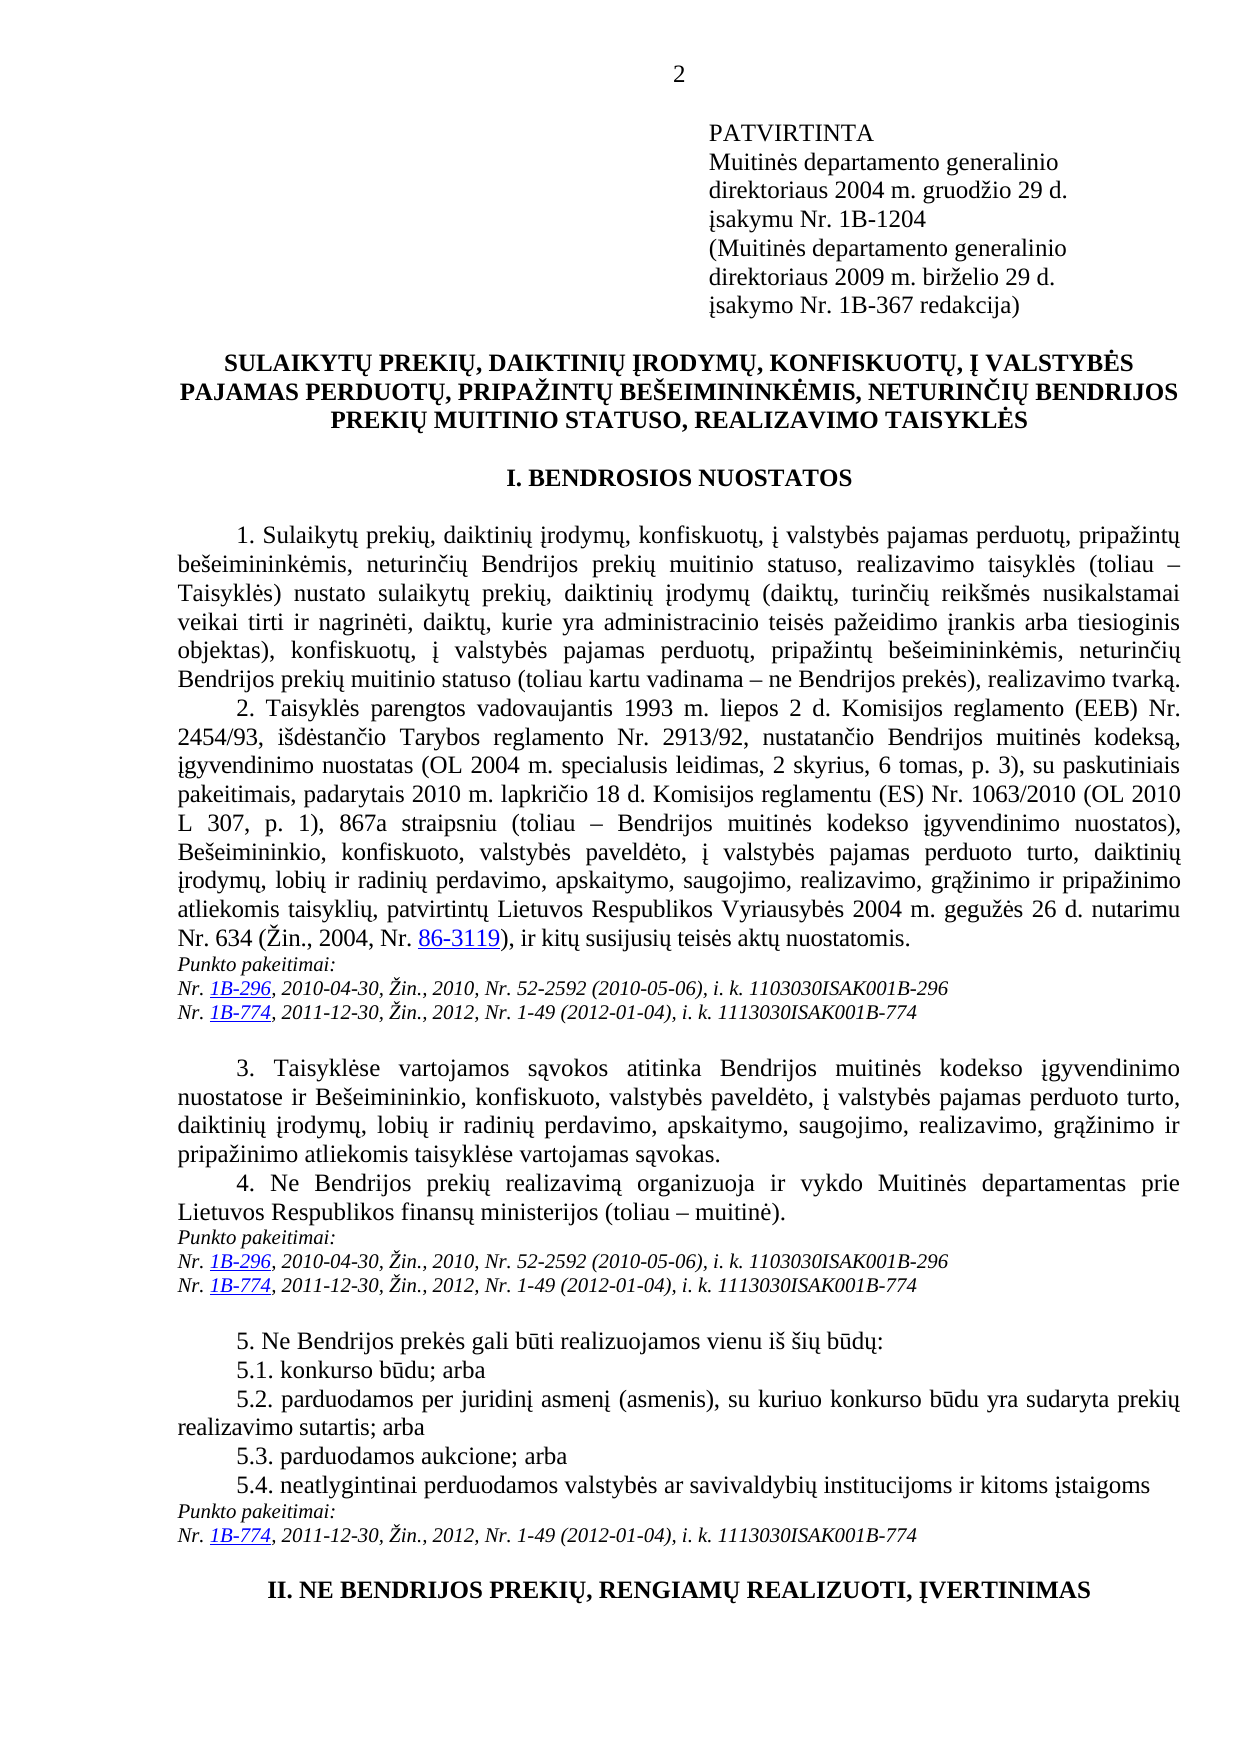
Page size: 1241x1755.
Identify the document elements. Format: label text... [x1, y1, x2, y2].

text Nr. 1B-774, 2011-12-30, Žin., 2012, Nr. 1-49 (2012-01-04), i. k. 1113030ISAK001B-774 [177, 1273, 1181, 1297]
text Nr. 1B-296, 2010-04-30, Žin., 2010, Nr. 52-2592 (2010-05-06), i. k. 1103030ISAK001B-296 [177, 976, 1181, 1000]
text PATVIRTINTA [709, 118, 1181, 147]
text I. BENDROSIOS NUOSTATOS [177, 463, 1181, 492]
text 5. Ne Bendrijos prekės gali būti realizuojamos vienu iš šių būdų: [177, 1326, 1181, 1355]
text 5.2. parduodamos per juridinį asmenį (asmenis), su kuriuo konkurso būdu yra sudaryta prekių realizavimo sutartis; arba [177, 1384, 1181, 1441]
text įsakymu Nr. 1B-1204 [177, 204, 1181, 233]
text 5.3. parduodamos aukcione; arba [177, 1441, 1181, 1470]
text Punkto pakeitimai: [177, 1499, 1181, 1523]
text 5.4. neatlygintinai perduodamos valstybės ar savivaldybių institucijoms ir kitoms įstaigoms [177, 1470, 1181, 1499]
text Nr. 1B-774, 2011-12-30, Žin., 2012, Nr. 1-49 (2012-01-04), i. k. 1113030ISAK001B-774 [177, 1000, 1181, 1024]
text 2. Taisyklės parengtos vadovaujantis 1993 m. liepos 2 d. Komisijos reglamento (EEB) Nr. 2454/93, išdėstančio Tarybos reglamento Nr. 2913/92, nustatančio Bendrijos muitinės kodeksą, įgyvendinimo nuostatas (OL 2004 m. specialusis leidimas, 2 skyrius, 6 tomas, p. 3), su paskutiniais pakeitimais, padarytais 2010 m. lapkričio 18 d. Komisijos reglamentu (ES) Nr. 1063/2010 (OL 2010 L 307, p. 1), 867a straipsniu (toliau – Bendrijos muitinės kodekso įgyvendinimo nuostatos), Bešeimininkio, konfiskuoto, valstybės paveldėto, į valstybės pajamas perduoto turto, daiktinių įrodymų, lobių ir radinių perdavimo, apskaitymo, saugojimo, realizavimo, grąžinimo ir pripažinimo atliekomis taisyklių, patvirtintų Lietuvos Respublikos Vyriausybės 2004 m. gegužės 26 d. nutarimu Nr. 634 (Žin., 2004, Nr. 86-3119), ir kitų susijusių teisės aktų nuostatomis. [177, 693, 1181, 952]
text 1. Sulaikytų prekių, daiktinių įrodymų, konfiskuotų, į valstybės pajamas perduotų, pripažintų bešeimininkėmis, neturinčių Bendrijos prekių muitinio statuso, realizavimo taisyklės (toliau – Taisyklės) nustato sulaikytų prekių, daiktinių įrodymų (daiktų, turinčių reikšmės nusikalstamai veikai tirti ir nagrinėti, daiktų, kurie yra administracinio teisės pažeidimo įrankis arba tiesioginis objektas), konfiskuotų, į valstybės pajamas perduotų, pripažintų bešeimininkėmis, neturinčių Bendrijos prekių muitinio statuso (toliau kartu vadinama – ne Bendrijos prekės), realizavimo tvarką. [177, 521, 1181, 693]
text direktoriaus 2004 m. gruodžio 29 d. [177, 176, 1181, 204]
text 4. Ne Bendrijos prekių realizavimą organizuoja ir vykdo Muitinės departamentas prie Lietuvos Respublikos finansų ministerijos (toliau – muitinė). [177, 1168, 1181, 1225]
text Nr. 1B-774, 2011-12-30, Žin., 2012, Nr. 1-49 (2012-01-04), i. k. 1113030ISAK001B-774 [177, 1523, 1181, 1547]
text įsakymo Nr. 1B-367 redakcija) [177, 291, 1181, 319]
text Punkto pakeitimai: [177, 952, 1181, 976]
text SULAIKYTŲ PREKIŲ, DAIKTINIŲ ĮRODYMŲ, KONFISKUOTŲ, Į VALSTYBĖS PAJAMAS PERDUOTŲ, PRIPAŽINTŲ BEŠEIMININKĖMIS, NETURINČIŲ BENDRIJOS PREKIŲ MUITINIO STATUSO, REALIZAVIMO TAISYKLĖS [177, 348, 1181, 434]
text Muitinės departamento generalinio [177, 147, 1181, 176]
text (Muitinės departamento generalinio [177, 233, 1181, 262]
text Punkto pakeitimai: [177, 1225, 1181, 1249]
text II. NE BENDRIJOS PREKIŲ, RENGIAMŲ REALIZUOTI, ĮVERTINIMAS [177, 1576, 1181, 1604]
text 3. Taisyklėse vartojamos sąvokos atitinka Bendrijos muitinės kodekso įgyvendinimo nuostatose ir Bešeimininkio, konfiskuoto, valstybės paveldėto, į valstybės pajamas perduoto turto, daiktinių įrodymų, lobių ir radinių perdavimo, apskaitymo, saugojimo, realizavimo, grąžinimo ir pripažinimo atliekomis taisyklėse vartojamas sąvokas. [177, 1053, 1181, 1168]
text 5.1. konkurso būdu; arba [177, 1355, 1181, 1384]
text direktoriaus 2009 m. birželio 29 d. [177, 262, 1181, 291]
text Nr. 1B-296, 2010-04-30, Žin., 2010, Nr. 52-2592 (2010-05-06), i. k. 1103030ISAK001B-296 [177, 1249, 1181, 1273]
